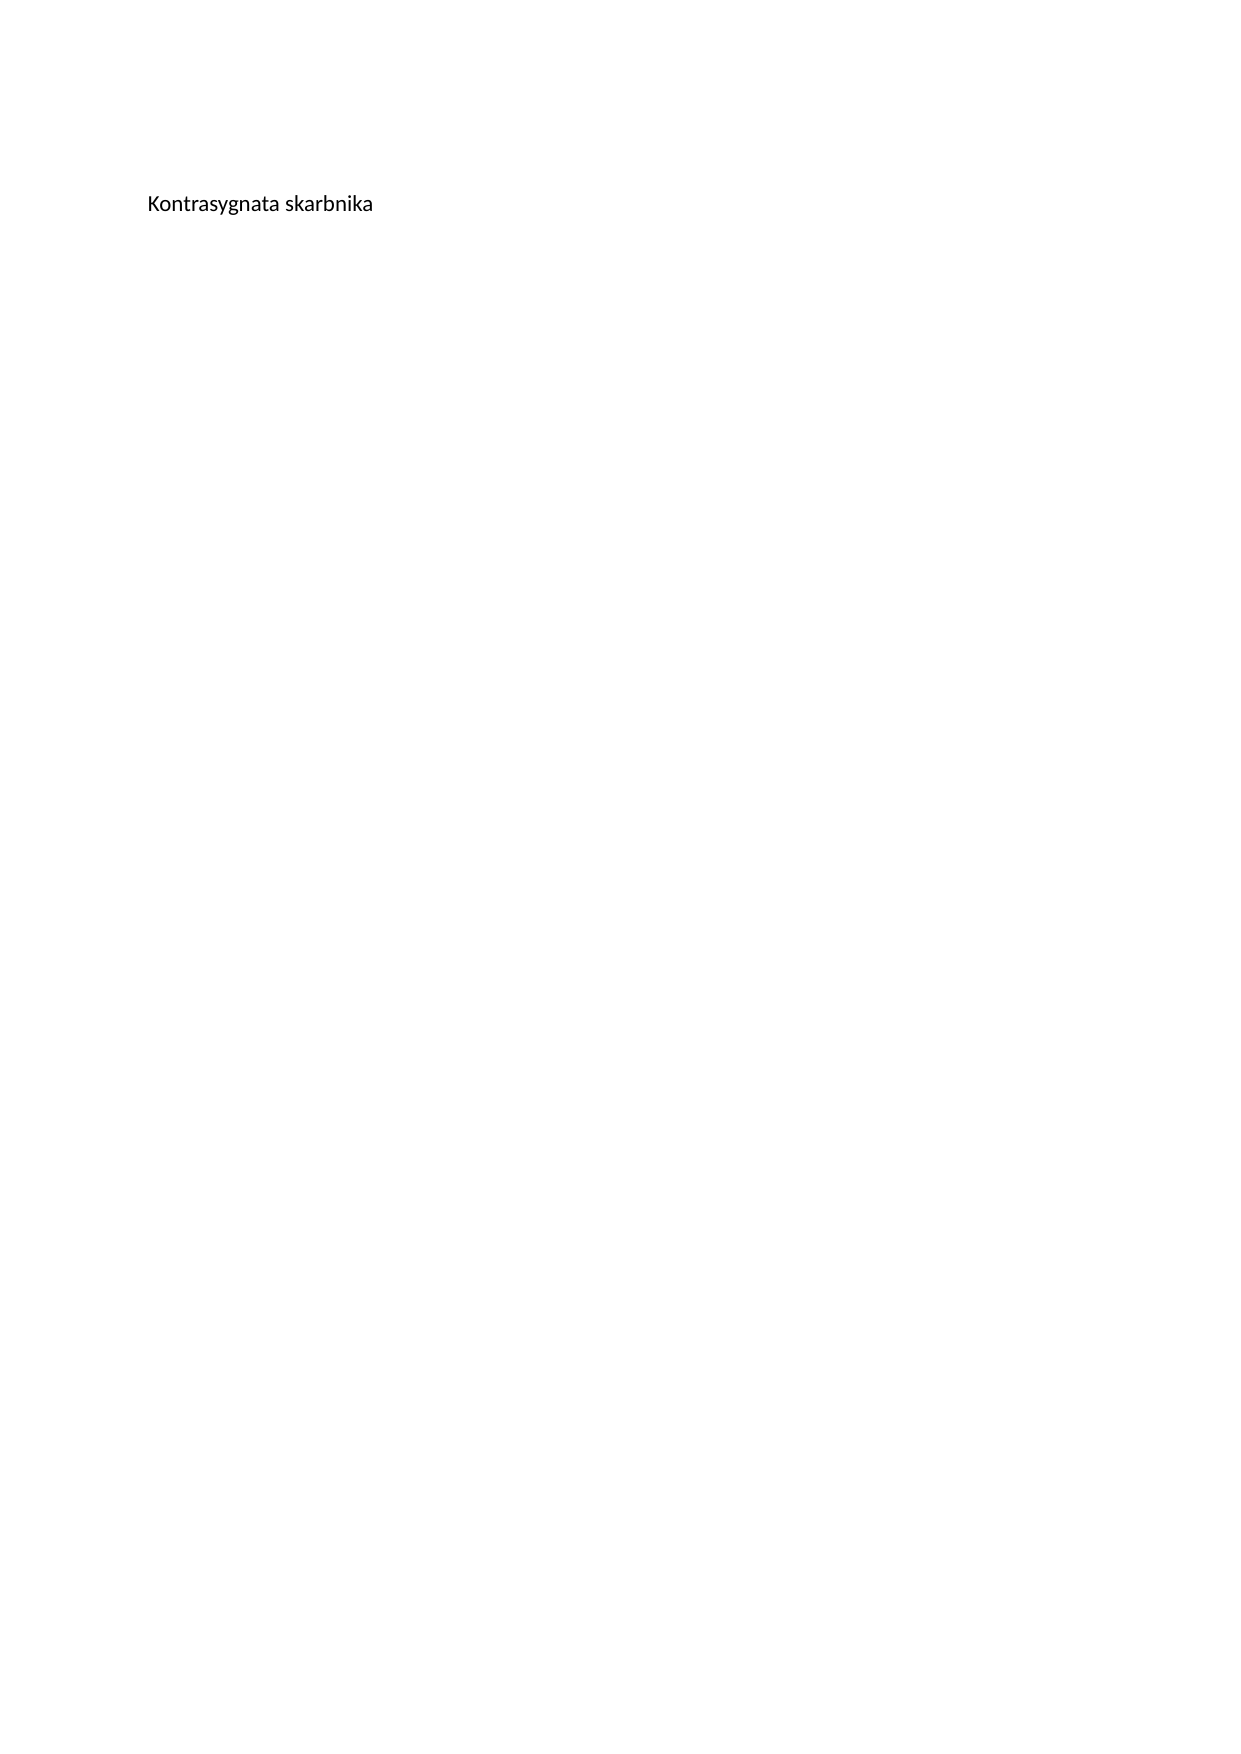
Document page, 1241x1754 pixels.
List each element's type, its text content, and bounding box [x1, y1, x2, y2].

text Kontrasygnata skarbnika [148, 189, 1093, 218]
